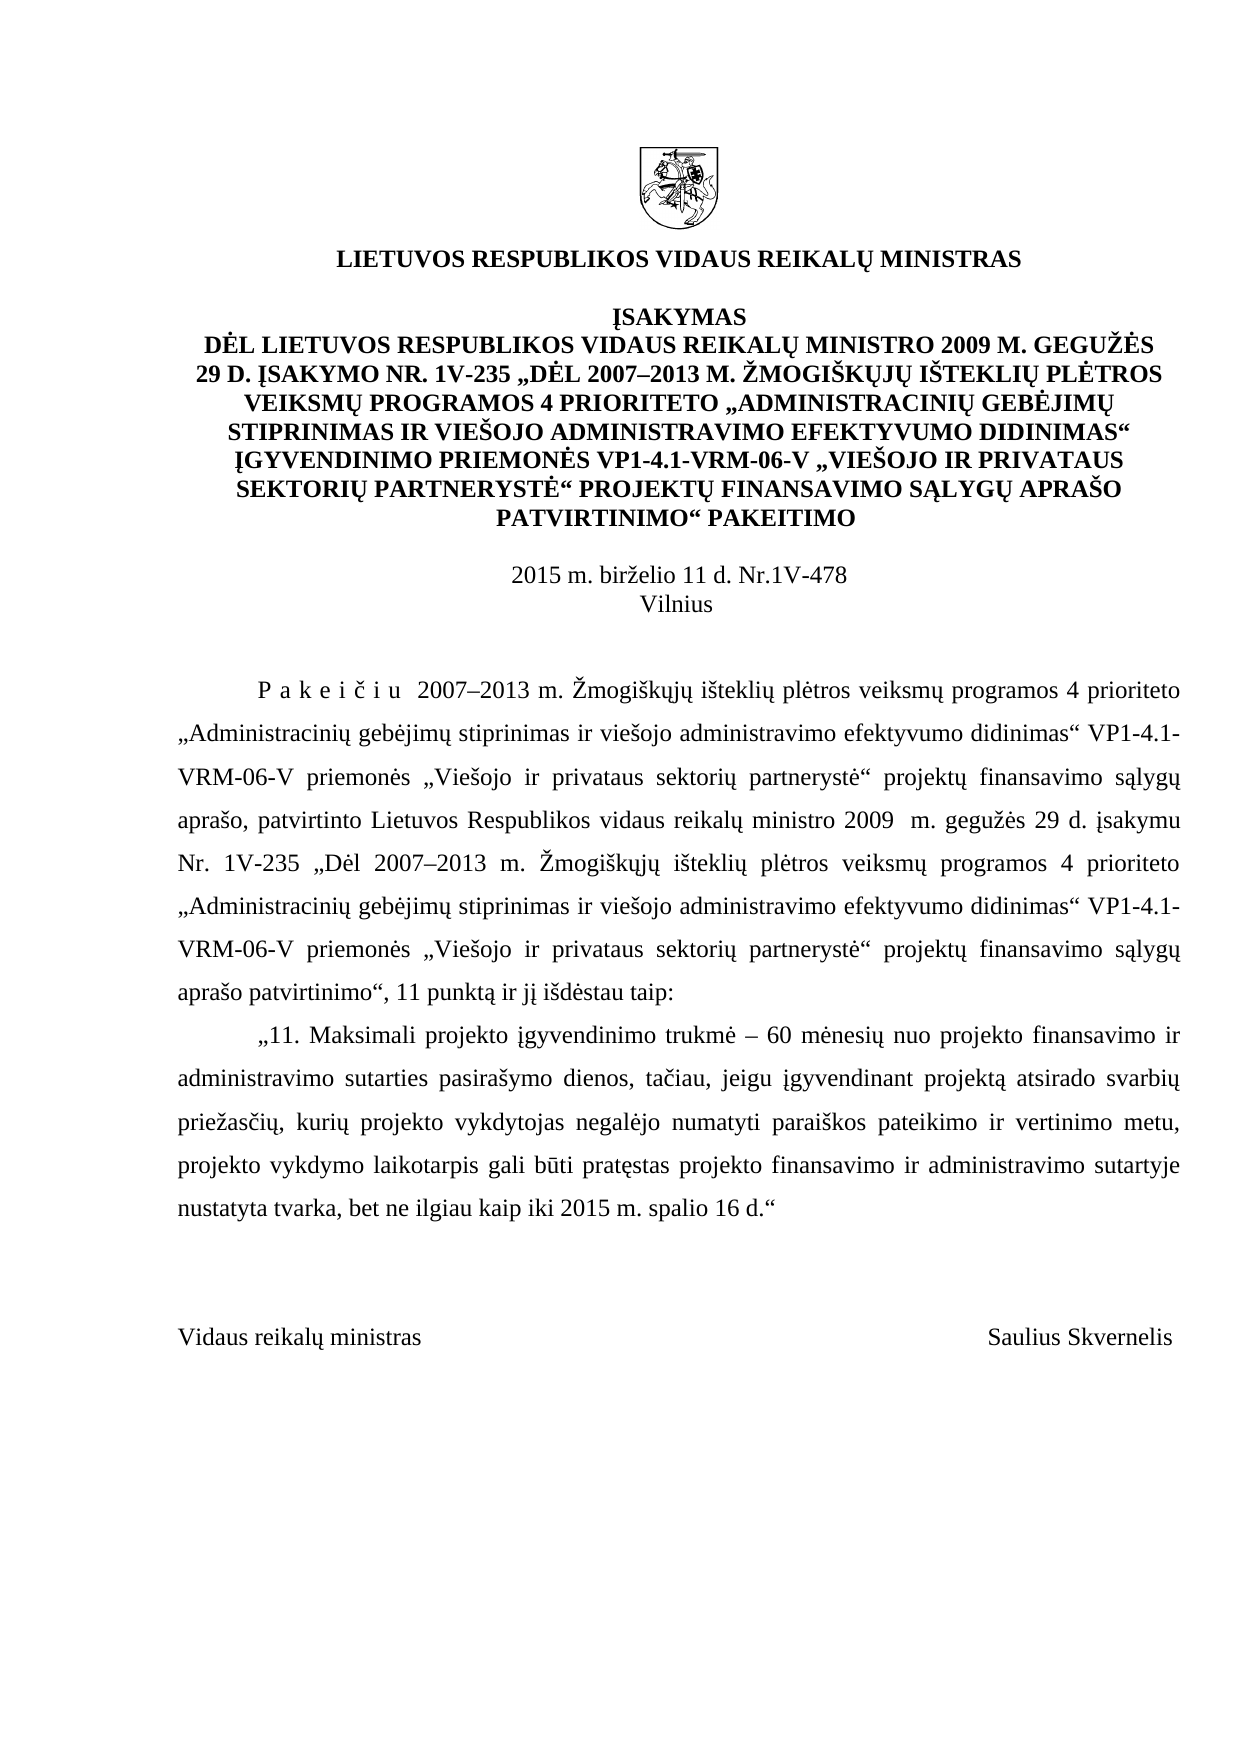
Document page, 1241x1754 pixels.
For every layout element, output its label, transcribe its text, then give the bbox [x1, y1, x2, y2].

text „11. Maksimali projekto įgyvendinimo trukmė – 60 mėnesių nuo projekto finansavimo ir administravimo sutarties pasirašymo dienos, tačiau, jeigu įgyvendinant projektą atsirado svarbių priežasčių, kurių projekto vykdytojas negalėjo numatyti paraiškos pateikimo ir vertinimo metu, projekto vykdymo laikotarpis gali būti pratęstas projekto finansavimo ir administravimo sutartyje nustatyta tvarka, bet ne ilgiau kaip iki 2015 m. spalio 16 d.“ [177, 1020, 1181, 1222]
text P a k e i č i u 2007–2013 m. Žmogiškųjų išteklių plėtros veiksmų programos 4 prioriteto „Administracinių gebėjimų stiprinimas ir viešojo administravimo efektyvumo didinimas“ VP1-4.1-VRM-06-V priemonės „Viešojo ir privataus sektorių partnerystė“ projektų finansavimo sąlygų aprašo, patvirtinto Lietuvos Respublikos vidaus reikalų ministro 2009 m. gegužės 29 d. įsakymu Nr. 1V-235 „Dėl 2007–2013 m. Žmogiškųjų išteklių plėtros veiksmų programos 4 prioriteto „Administracinių gebėjimų stiprinimas ir viešojo administravimo efektyvumo didinimas“ VP1-4.1-VRM-06-V priemonės „Viešojo ir privataus sektorių partnerystė“ projektų finansavimo sąlygų aprašo patvirtinimo“, 11 punktą ir jį išdėstau taip: [177, 675, 1181, 1006]
text DĖL LIETUVOS RESPUBLIKOS VIDAUS REIKALŲ MINISTRO 2009 M. GEGUŽĖS 29 D. ĮSAKYMO NR. 1V-235 „DĖL 2007–2013 M. ŽMOGIŠKŲJŲ IŠTEKLIŲ PLĖTROS VEIKSMŲ PROGRAMOS 4 PRIORITETO „ADMINISTRACINIŲ GEBĖJIMŲ STIPRINIMAS IR VIEŠOJO ADMINISTRAVIMO EFEKTYVUMO DIDINIMAS“ ĮGYVENDINIMO PRIEMONĖS VP1-4.1-VRM-06-V „VIEŠOJO IR PRIVATAUS SEKTORIŲ PARTNERYSTĖ“ PROJEKTŲ FINANSAVIMO SĄLYGŲ APRAŠO PATVIRTINIMO“ PAKEITIMO [177, 330, 1181, 532]
text ĮSAKYMAS [177, 302, 1181, 330]
text Vidaus reikalų ministras Saulius Skvernelis [177, 1322, 1181, 1351]
text 2015 m. birželio 11 d. Nr.1V-478 [177, 560, 1181, 589]
text LIETUVOS RESPUBLIKOS VIDAUS REIKALŲ MINISTRAS [177, 244, 1181, 273]
text Vilnius [177, 589, 1181, 618]
